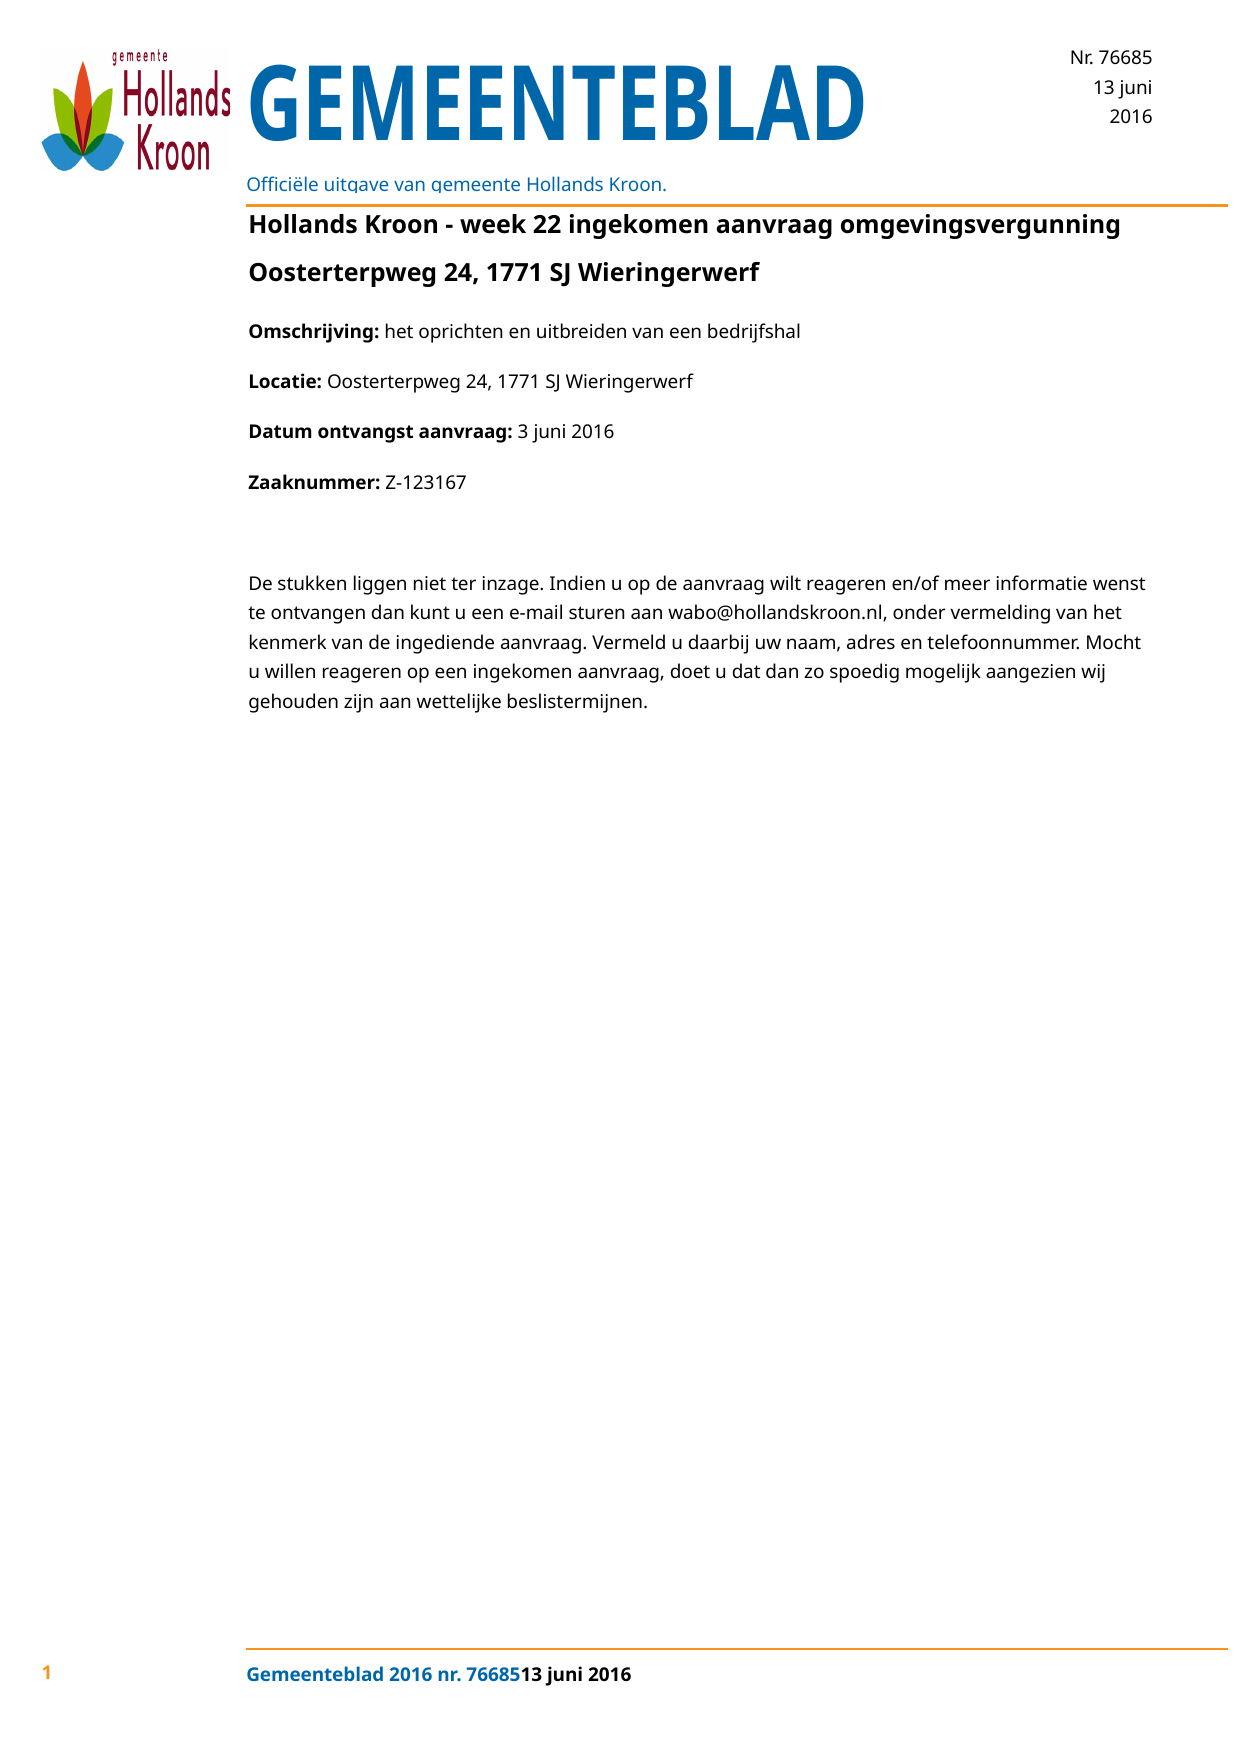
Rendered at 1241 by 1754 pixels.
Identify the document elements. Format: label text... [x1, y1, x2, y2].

text Datum ontvangst aanvraag: 3 juni 2016 [248, 419, 1152, 444]
text De stukken liggen niet ter inzage. Indien u op de aanvraag wilt reageren en/of meer informatie wenst te ontvangen dan kunt u een e-mail sturen aan wabo@hollandskroon.nl, onder vermelding van het kenmerk van de ingediende aanvraag. Vermeld u daarbij uw naam, adres en telefoonnummer. Mocht u willen reageren op een ingekomen aanvraag, doet u dat dan zo spoedig mogelijk aangezien wij gehouden zijn aan wettelijke beslistermijnen. [248, 570, 1152, 714]
text Hollands Kroon - week 22 ingekomen aanvraag omgevingsvergunning Oosterterpweg 24, 1771 SJ Wieringerwerf [248, 207, 1152, 288]
text Omschrijving: het oprichten en uitbreiden van een bedrijfshal [248, 318, 1152, 344]
picture [41, 47, 231, 172]
text Locatie: Oosterterpweg 24, 1771 SJ Wieringerwerf [248, 368, 1152, 394]
text Zaaknummer: Z-123167 [248, 469, 1152, 495]
